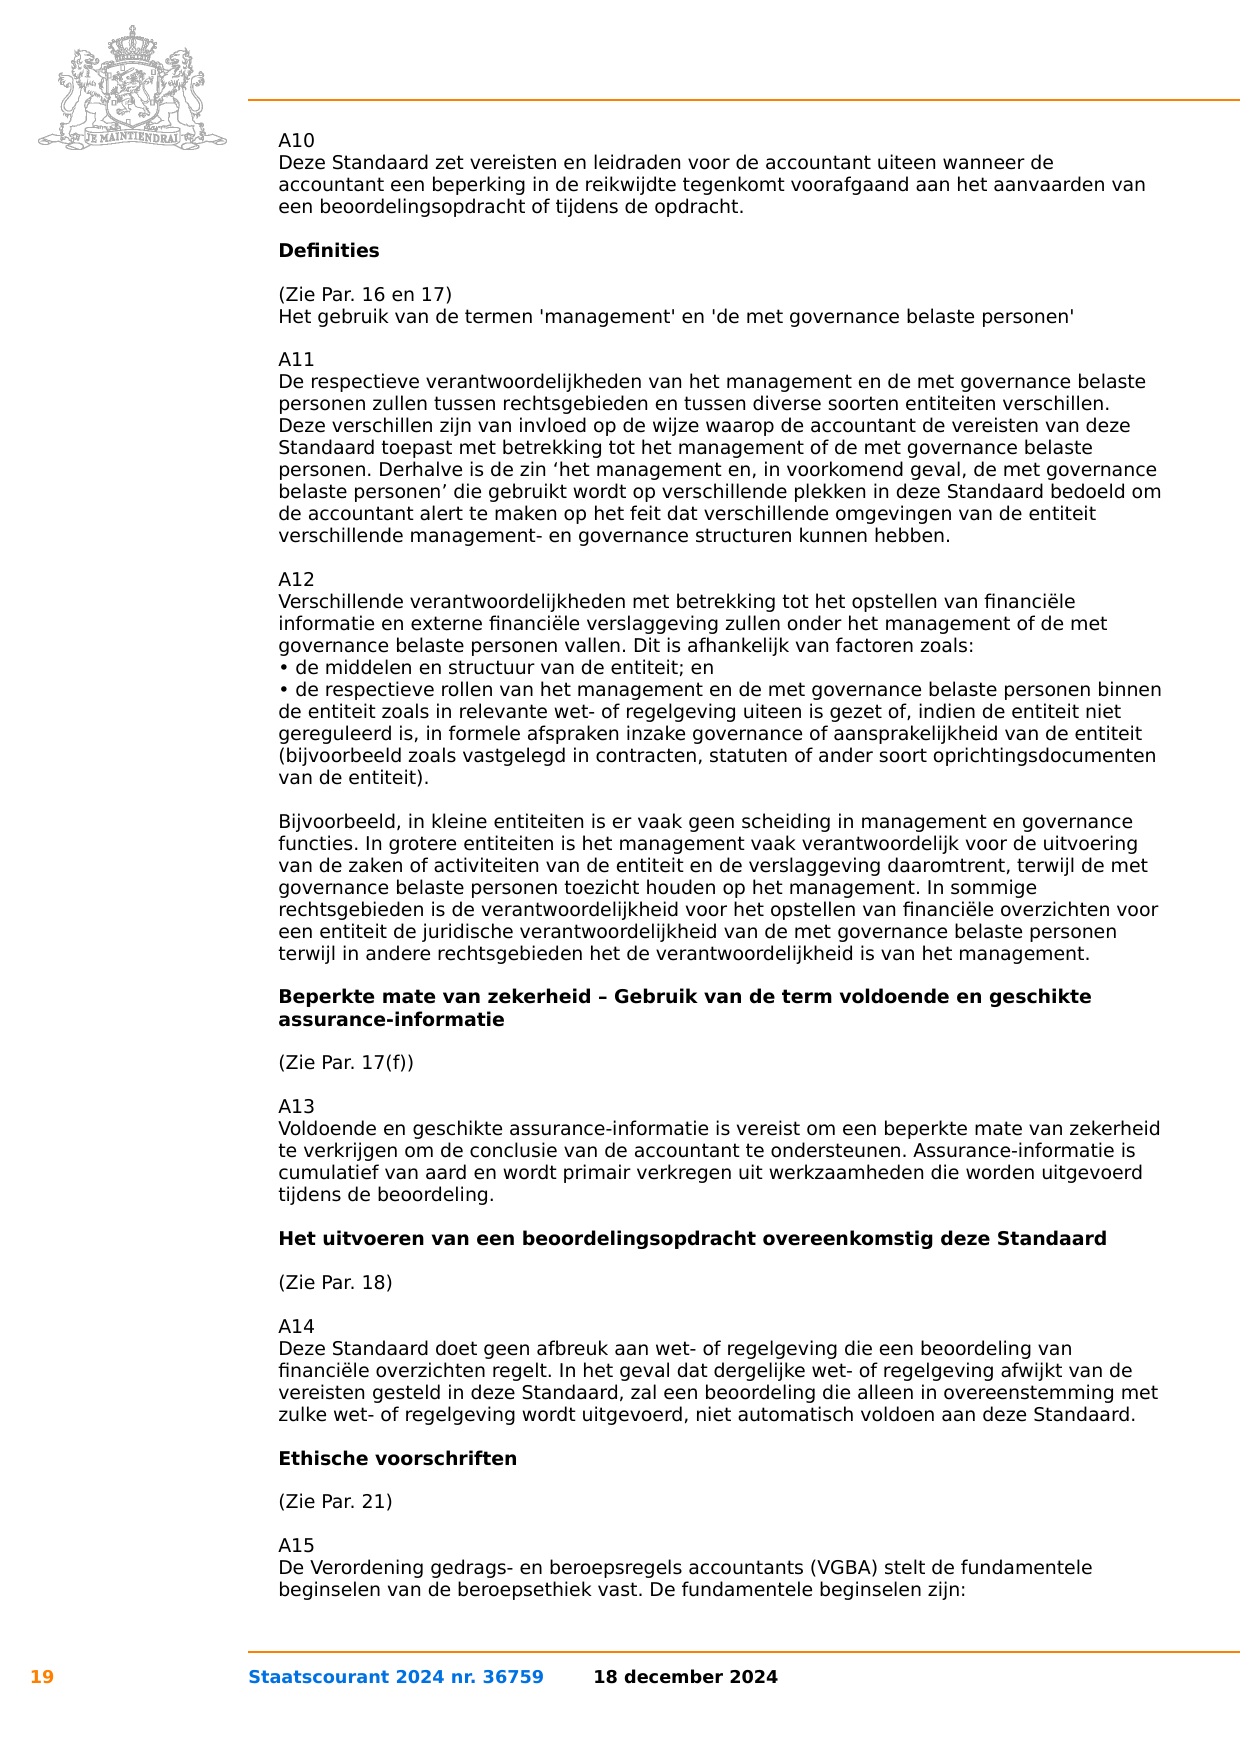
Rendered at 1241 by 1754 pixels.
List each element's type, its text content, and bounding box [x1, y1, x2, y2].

subtitle Definities [278, 240, 1163, 262]
text De respectieve verantwoordelijkheden van het management en de met governance belaste personen zullen tussen rechtsgebieden en tussen diverse soorten entiteiten verschillen. Deze verschillen zijn van invloed op de wijze waarop de accountant de vereisten van deze Standaard toepast met betrekking tot het management of de met governance belaste personen. Derhalve is de zin ‘het management en, in voorkomend geval, de met governance belaste personen’ die gebruikt wordt op verschillende plekken in deze Standaard bedoeld om de accountant alert te maken op het feit dat verschillende omgevingen van de entiteit verschillende management- en governance structuren kunnen hebben. [278, 371, 1163, 547]
subtitle Beperkte mate van zekerheid – Gebruik van de term voldoende en geschikte assurance-informatie [278, 986, 1163, 1030]
text (Zie Par. 18) [278, 1272, 1163, 1294]
text A11 [278, 349, 1163, 371]
text A14 [278, 1316, 1163, 1338]
text Het gebruik van de termen 'management' en 'de met governance belaste personen' [278, 306, 1163, 327]
text A12 [278, 569, 1163, 591]
text De Verordening gedrags- en beroepsregels accountants (VGBA) stelt de fundamentele beginselen van de beroepsethiek vast. De fundamentele beginselen zijn: [278, 1557, 1163, 1601]
text (Zie Par. 17(f)) [278, 1052, 1163, 1074]
text A15 [278, 1535, 1163, 1557]
text Deze Standaard doet geen afbreuk aan wet- of regelgeving die een beoordeling van financiële overzichten regelt. In het geval dat dergelijke wet- of regelgeving afwijkt van de vereisten gesteld in deze Standaard, zal een beoordeling die alleen in overeenstemming met zulke wet- of regelgeving wordt uitgevoerd, niet automatisch voldoen aan deze Standaard. [278, 1338, 1163, 1426]
text • de respectieve rollen van het management en de met governance belaste personen binnen de entiteit zoals in relevante wet- of regelgeving uiteen is gezet of, indien de entiteit niet gereguleerd is, in formele afspraken inzake governance of aansprakelijkheid van de entiteit (bijvoorbeeld zoals vastgelegd in contracten, statuten of ander soort oprichtingsdocumenten van de entiteit). [278, 679, 1163, 789]
text (Zie Par. 21) [278, 1491, 1163, 1513]
text Deze Standaard zet vereisten en leidraden voor de accountant uiteen wanneer de accountant een beperking in de reikwijdte tegenkomt voorafgaand aan het aanvaarden van een beoordelingsopdracht of tijdens de opdracht. [278, 152, 1163, 218]
text Bijvoorbeeld, in kleine entiteiten is er vaak geen scheiding in management en governance functies. In grotere entiteiten is het management vaak verantwoordelijk voor de uitvoering van de zaken of activiteiten van de entiteit en de verslaggeving daaromtrent, terwijl de met governance belaste personen toezicht houden op het management. In sommige rechtsgebieden is de verantwoordelijkheid voor het opstellen van financiële overzichten voor een entiteit de juridische verantwoordelijkheid van de met governance belaste personen terwijl in andere rechtsgebieden het de verantwoordelijkheid is van het management. [278, 811, 1163, 964]
picture [38, 25, 227, 150]
subtitle Ethische voorschriften [278, 1447, 1163, 1469]
text (Zie Par. 16 en 17) [278, 283, 1163, 306]
text Verschillende verantwoordelijkheden met betrekking tot het opstellen van financiële informatie en externe financiële verslaggeving zullen onder het management of de met governance belaste personen vallen. Dit is afhankelijk van factoren zoals: [278, 591, 1163, 657]
text Voldoende en geschikte assurance-informatie is vereist om een beperkte mate van zekerheid te verkrijgen om de conclusie van de accountant te ondersteunen. Assurance-informatie is cumulatief van aard en wordt primair verkregen uit werkzaamheden die worden uitgevoerd tijdens de beoordeling. [278, 1118, 1163, 1206]
text A10 [278, 130, 1163, 152]
text A13 [278, 1096, 1163, 1118]
subtitle Het uitvoeren van een beoordelingsopdracht overeenkomstig deze Standaard [278, 1228, 1163, 1250]
text • de middelen en structuur van de entiteit; en [278, 657, 1163, 679]
